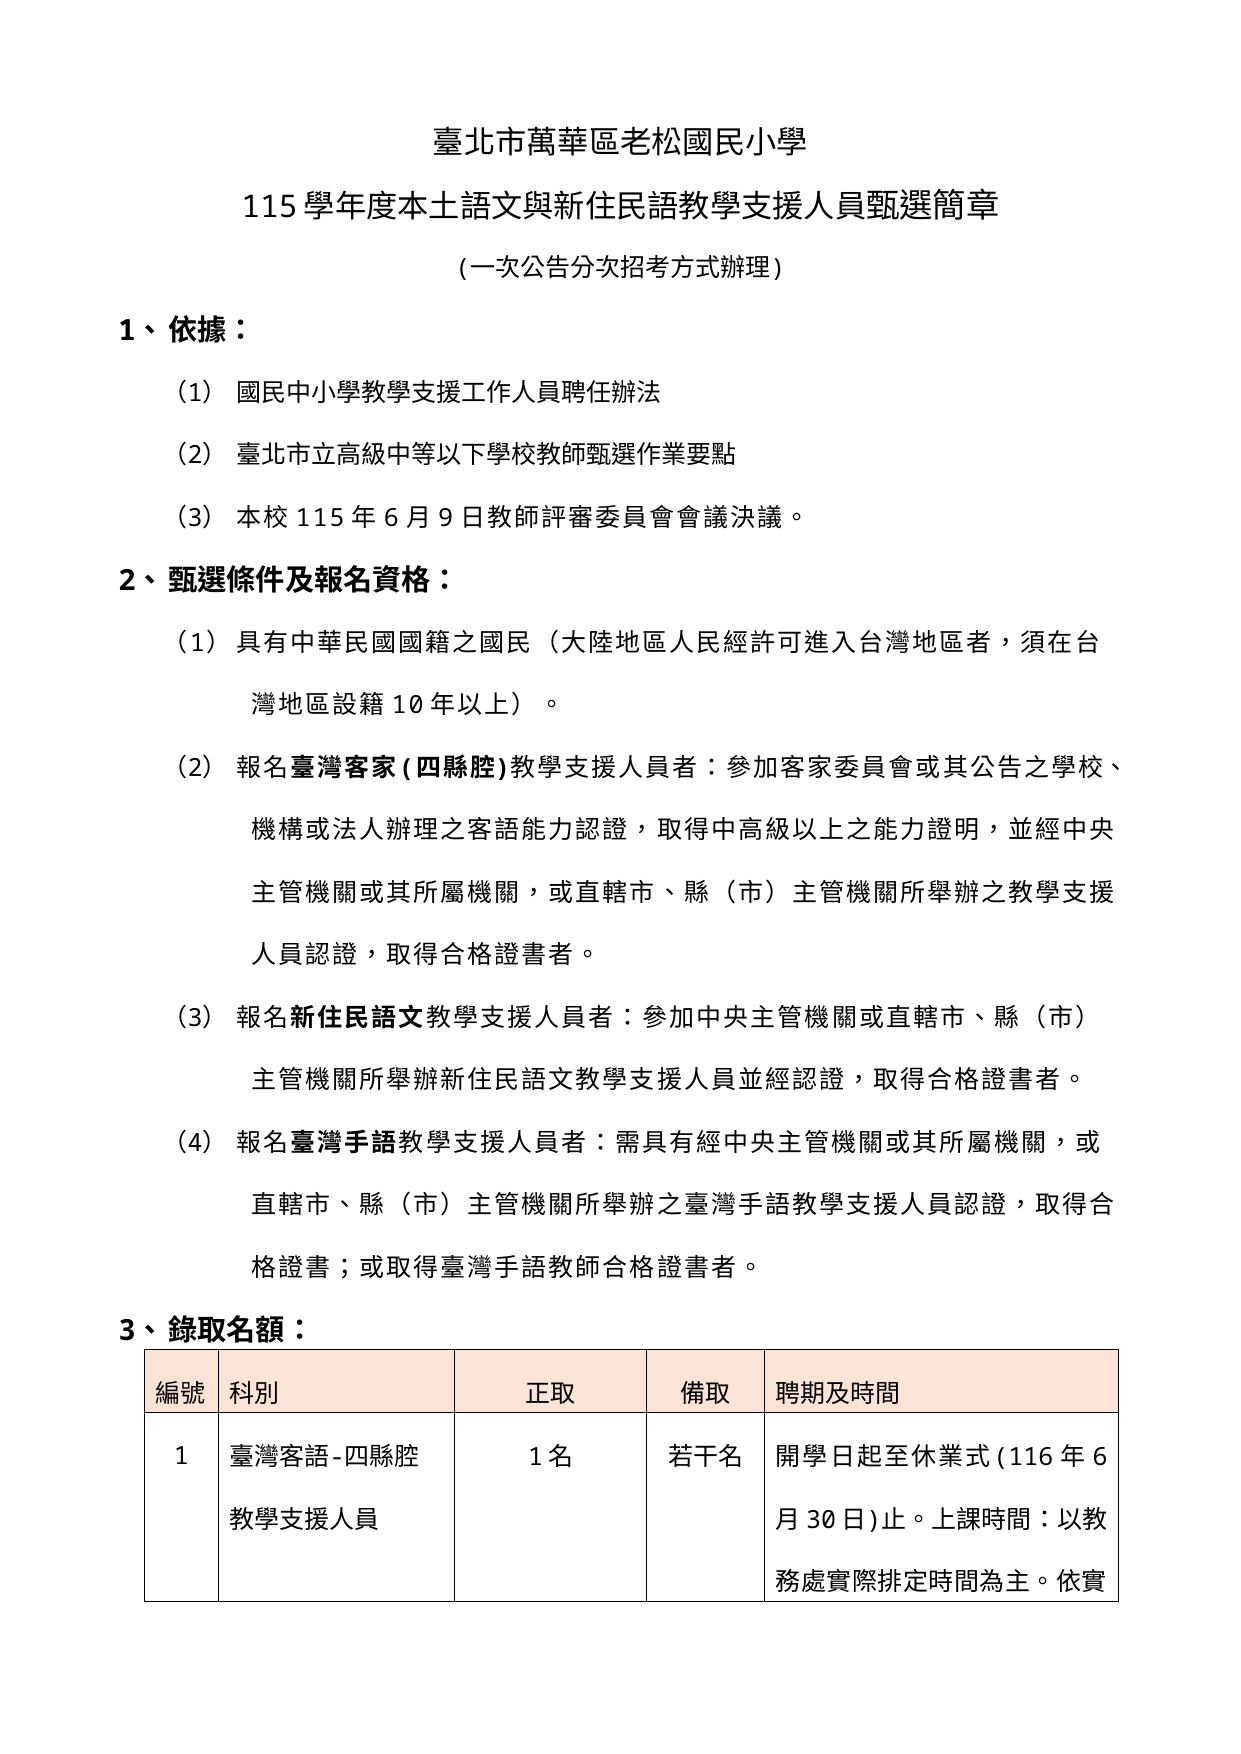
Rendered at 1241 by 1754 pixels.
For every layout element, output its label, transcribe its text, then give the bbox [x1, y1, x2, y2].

text 115學年度本土語文與新住民語教學支援人員甄選簡章 [118, 161, 1122, 224]
table_cell 開學日起至休業式(116年6月30日)止。上課時間：以教務處實際排定時間為主。依實 [765, 1413, 1118, 1601]
list 報名臺灣手語教學支援人員者：需具有經中央主管機關或其所屬機關，或直轄市、縣（市）主管機關所舉辦之臺灣手語教學支援人員認證，取得合格證書；或取得臺灣手語教師合格證書者。 [162, 1099, 1122, 1286]
list 臺北市立高級中等以下學校教師甄選作業要點 [162, 411, 1122, 474]
list 報名新住民語文教學支援人員者：參加中央主管機關或直轄市、縣（市）主管機關所舉辦新住民語文教學支援人員並經認證，取得合格證書者。 [162, 974, 1122, 1099]
table_cell 若干名 [647, 1413, 764, 1601]
text 臺北市萬華區老松國民小學 [118, 99, 1122, 161]
table_header 科別 [219, 1350, 454, 1412]
list 報名臺灣客家(四縣腔)教學支援人員者：參加客家委員會或其公告之學校、機構或法人辦理之客語能力認證，取得中高級以上之能力證明，並經中央主管機關或其所屬機關，或直轄市、縣（市）主管機關所舉辦之教學支援人員認證，取得合格證書者。 [162, 724, 1122, 974]
list 國民中小學教學支援工作人員聘任辦法 [162, 349, 1122, 411]
list 本校115年6月9日教師評審委員會會議決議。 [162, 474, 1122, 536]
list 具有中華民國國籍之國民（大陸地區人民經許可進入台灣地區者，須在台灣地區設籍10年以上）。 [162, 599, 1122, 724]
table_header 備取 [647, 1350, 764, 1412]
table_header 正取 [455, 1350, 646, 1412]
table_cell 1 [145, 1413, 218, 1601]
text (一次公告分次招考方式辦理) [118, 224, 1122, 286]
list 錄取名額： [118, 1286, 1122, 1349]
table_header 聘期及時間 [765, 1350, 1118, 1412]
list 甄選條件及報名資格： [118, 536, 1122, 599]
table_header 編號 [145, 1350, 218, 1412]
list 依據： [118, 286, 1122, 349]
table_cell 臺灣客語-四縣腔 教學支援人員 [219, 1413, 454, 1601]
table_cell 1名 [455, 1413, 646, 1601]
